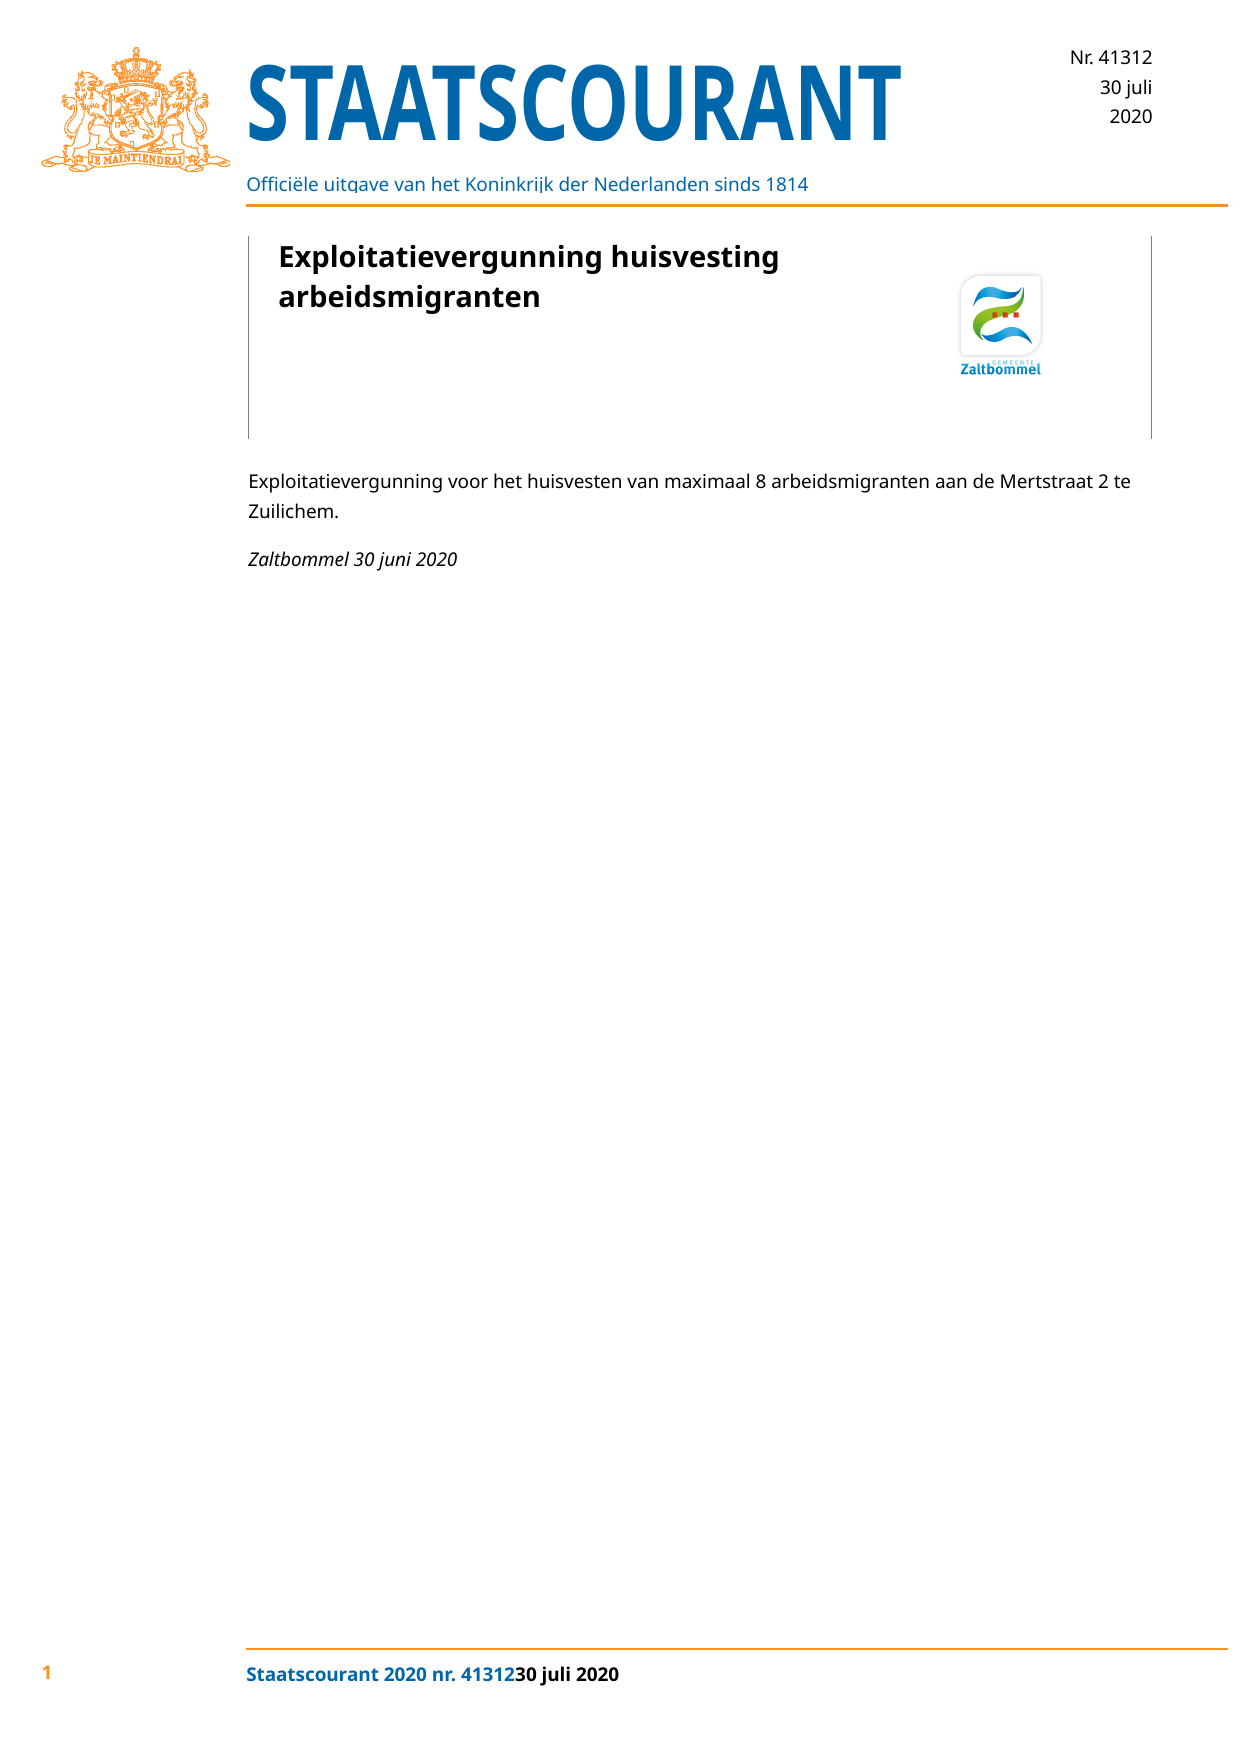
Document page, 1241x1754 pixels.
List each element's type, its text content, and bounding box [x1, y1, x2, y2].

table_header [850, 236, 921, 413]
picture [41, 47, 231, 172]
text Exploitatievergunning voor het huisvesten van maximaal 8 arbeidsmigranten aan de Mertstraat 2 te Zuilichem. [248, 469, 1152, 524]
table_header [850, 414, 1151, 439]
table_header Exploitatievergunning huisvesting arbeidsmigranten [249, 236, 850, 439]
picture [921, 236, 1080, 414]
text Zaltbommel 30 juni 2020 [248, 546, 1152, 572]
table_header [1080, 236, 1151, 413]
